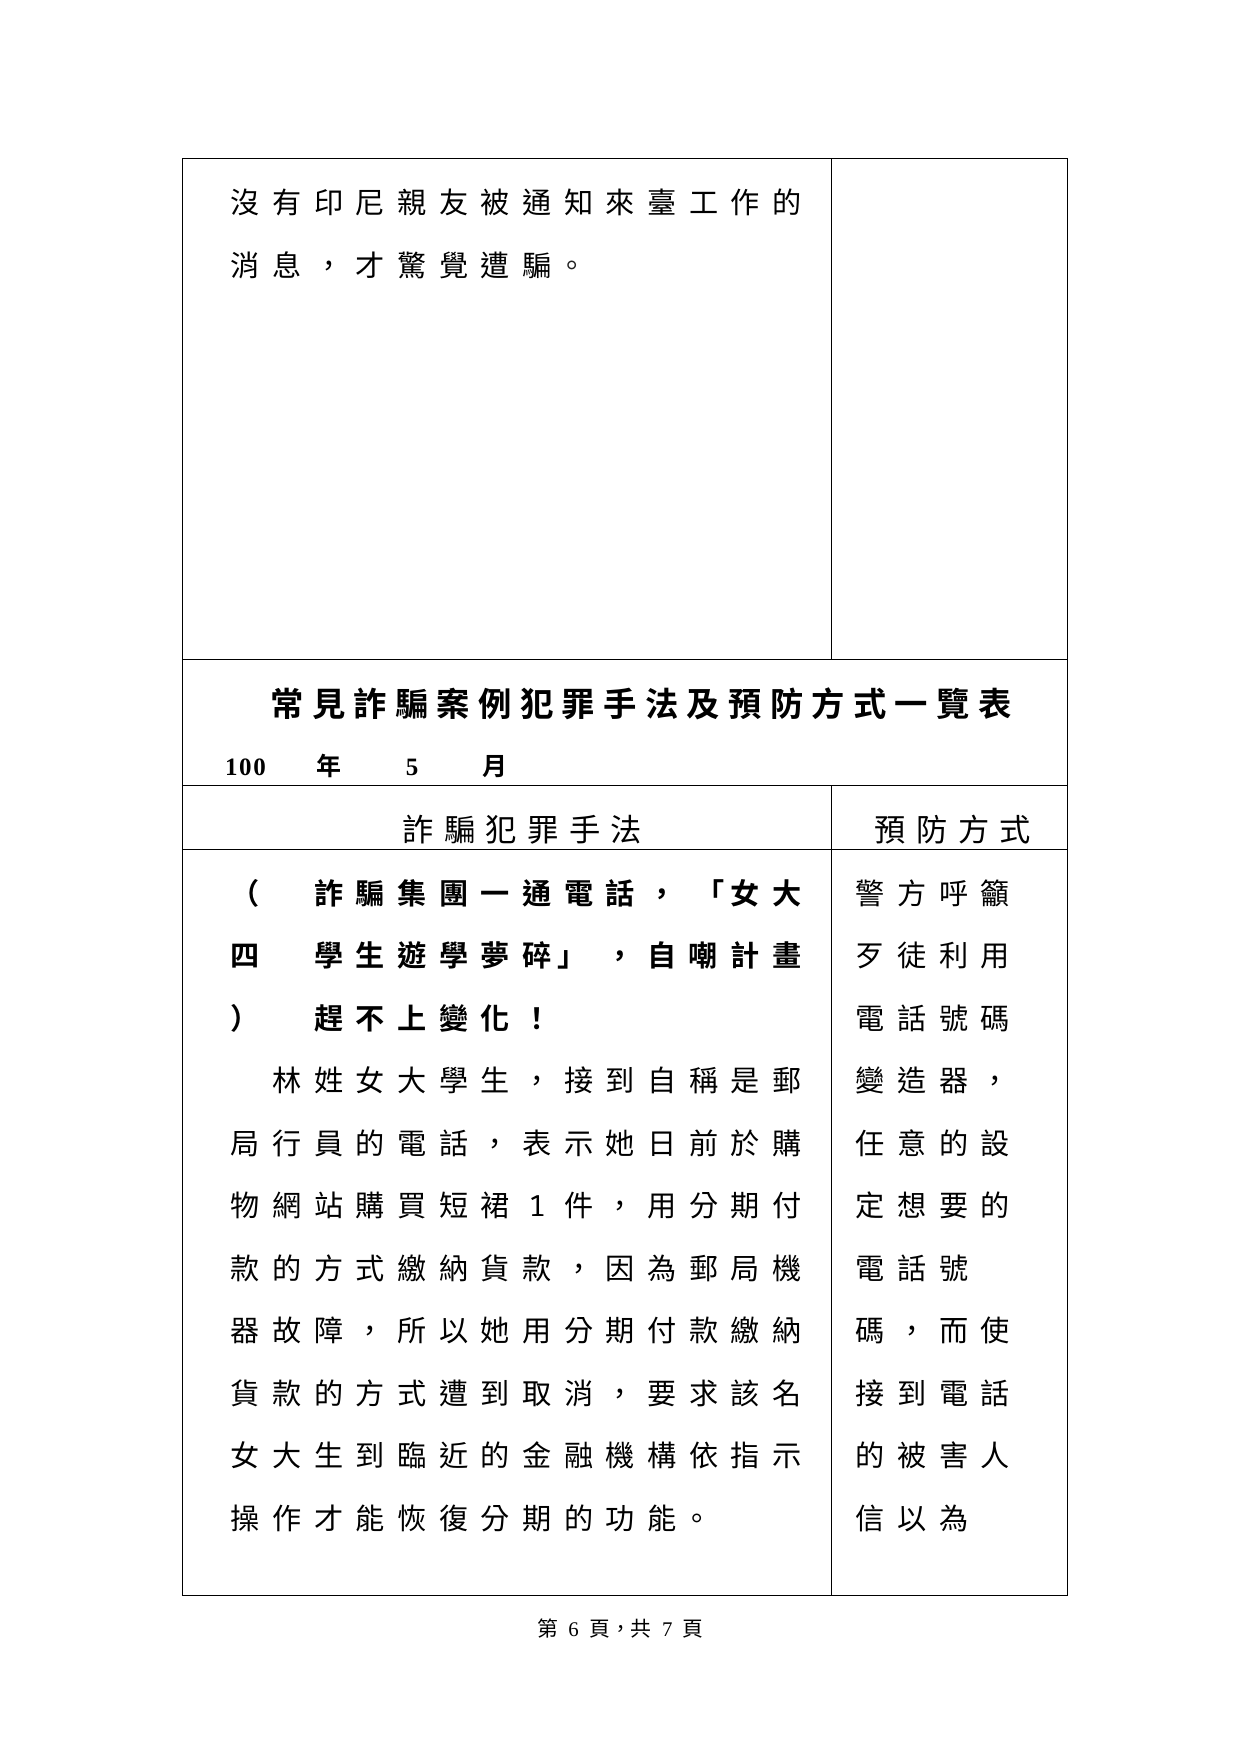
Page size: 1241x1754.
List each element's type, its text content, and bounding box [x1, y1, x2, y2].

table_cell 詐騙犯罪手法 [183, 786, 831, 849]
table_cell [832, 159, 1067, 659]
table_cell 警方呼籲歹徒利用電話號碼變造器，任意的設定想要的電話號碼，而使接到電話的被害人信以為 [832, 850, 1067, 1595]
table_cell 預防方式 [832, 786, 1067, 849]
table_cell 林姓女大學生，接到自稱是郵局行員的電話，表示她日前於購物網站購買短裙1件，用分期付款的方式繳納貨款，因為郵局機器故障，所以她用分期付款繳納貨款的方式遭到取消，要求該名女大生到臨近的金融機構依指示操作才能恢復分期的功能。 [183, 850, 831, 1595]
table_header （四） [194, 850, 275, 1037]
table_cell 沒有印尼親友被通知來臺工作的消息，才驚覺遭騙。 [183, 159, 831, 659]
table_cell 常見詐騙案例犯罪手法及預防方式一覽表 100年5月 [183, 660, 1067, 785]
table_header 詐騙集團一通電話，「女大學生遊學夢碎」，自嘲計畫趕不上變化！ [275, 850, 820, 1037]
